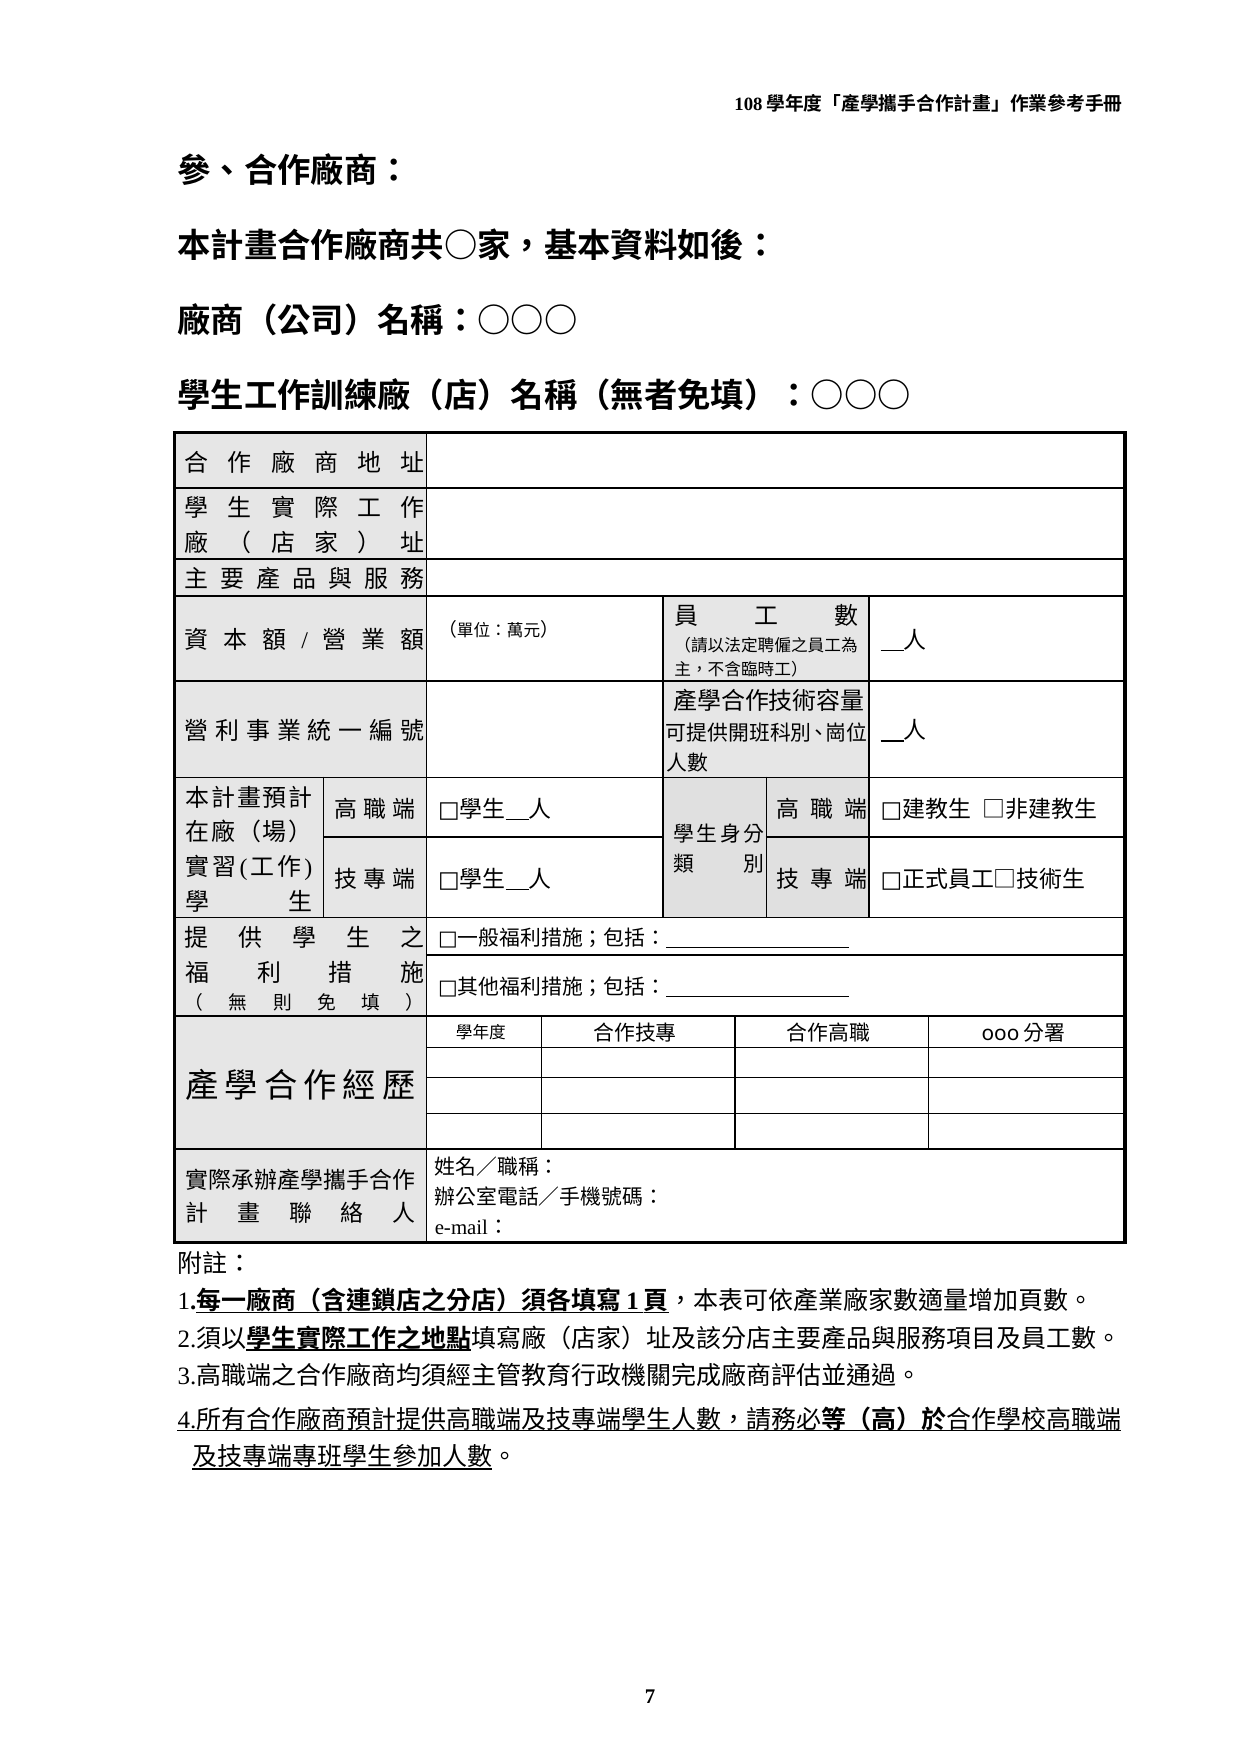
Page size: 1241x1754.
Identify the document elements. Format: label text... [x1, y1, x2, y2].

table_cell 學生實際工作 廠（店家）址 [176, 489, 426, 558]
table_cell [427, 1048, 541, 1077]
text 附註： [177, 1244, 1122, 1280]
table_cell 產學合作技術容量 可提供開班科別、崗位人數 [664, 682, 868, 777]
table_cell [542, 1114, 734, 1148]
table_cell [736, 1114, 928, 1148]
text 廠商（公司）名稱：○○○ [177, 281, 1122, 356]
table_cell 學生身分類別 [664, 778, 766, 917]
table_cell [427, 1114, 541, 1148]
table_cell 資本額/營業額 [176, 597, 426, 680]
table_cell 姓名／職稱： 辦公室電話／手機號碼： e-mail： [427, 1150, 1123, 1241]
subtitle 4.所有合作廠商預計提供高職端及技專端學生人數，請務必等（高）於合作學校高職端及技專端專班學生參加人數。 [177, 1399, 1122, 1474]
table_cell 營利事業統一編號 [176, 682, 426, 777]
table_cell □學生 人 [427, 778, 662, 836]
table_cell [736, 1048, 928, 1077]
table_cell 高職端 [767, 778, 868, 836]
table_cell [929, 1048, 1123, 1077]
table_cell 本計畫預計在廠（場）實習(工作)學生 [176, 778, 323, 917]
table_cell [736, 1078, 928, 1113]
table_cell [427, 489, 1123, 558]
text 學生工作訓練廠（店）名稱（無者免填）：○○○ [177, 356, 1122, 431]
text 參、合作廠商： [177, 131, 1122, 206]
table_cell [929, 1078, 1123, 1113]
table_cell 技專端 [767, 838, 868, 917]
table_cell □其他福利措施；包括： [427, 956, 1123, 1015]
table_cell [427, 1078, 541, 1113]
table_cell [542, 1078, 734, 1113]
table_cell □學生 人 [427, 838, 662, 917]
table_cell 人 [870, 597, 1123, 680]
table_header 合作廠商地址 [176, 434, 426, 487]
table_cell [427, 560, 1123, 595]
subtitle 3.高職端之合作廠商均須經主管教育行政機關完成廠商評估並通過。 [177, 1355, 1122, 1392]
table_cell 員工數 （請以法定聘僱之員工為主，不含臨時工） [664, 597, 868, 680]
table_cell 主要產品與服務 [176, 560, 426, 595]
table_cell ooo分署 [929, 1017, 1123, 1047]
table_cell （單位：萬元） [427, 597, 662, 680]
table_cell 合作技專 [542, 1017, 734, 1047]
table_cell [929, 1114, 1123, 1148]
table_cell 學年度 [427, 1017, 541, 1047]
table_header [427, 434, 1123, 487]
table_cell 提供學生之 福利措施 （無則免填） [176, 918, 426, 1015]
table_cell 高職端 [324, 778, 426, 836]
table_cell [427, 682, 662, 777]
subtitle 2.須以學生實際工作之地點填寫廠（店家）址及該分店主要產品與服務項目及員工數。 [177, 1317, 1122, 1355]
text 本計畫合作廠商共○家，基本資料如後： [177, 206, 1122, 281]
table_cell 人 [870, 682, 1123, 777]
text 1.每一廠商（含連鎖店之分店）須各填寫1頁，本表可依產業廠家數適量增加頁數。 [177, 1280, 1122, 1317]
table_cell 技專端 [324, 838, 426, 917]
table_cell 實際承辦產學攜手合作計畫聯絡人 [176, 1150, 426, 1241]
table_cell □建教生 □非建教生 [870, 778, 1123, 836]
table_cell [542, 1048, 734, 1077]
table_cell □正式員工□技術生 [870, 838, 1123, 917]
table_cell □一般福利措施；包括： [427, 918, 1123, 954]
table_cell 產學合作經歷 [176, 1017, 426, 1148]
table_cell 合作高職 [736, 1017, 928, 1047]
